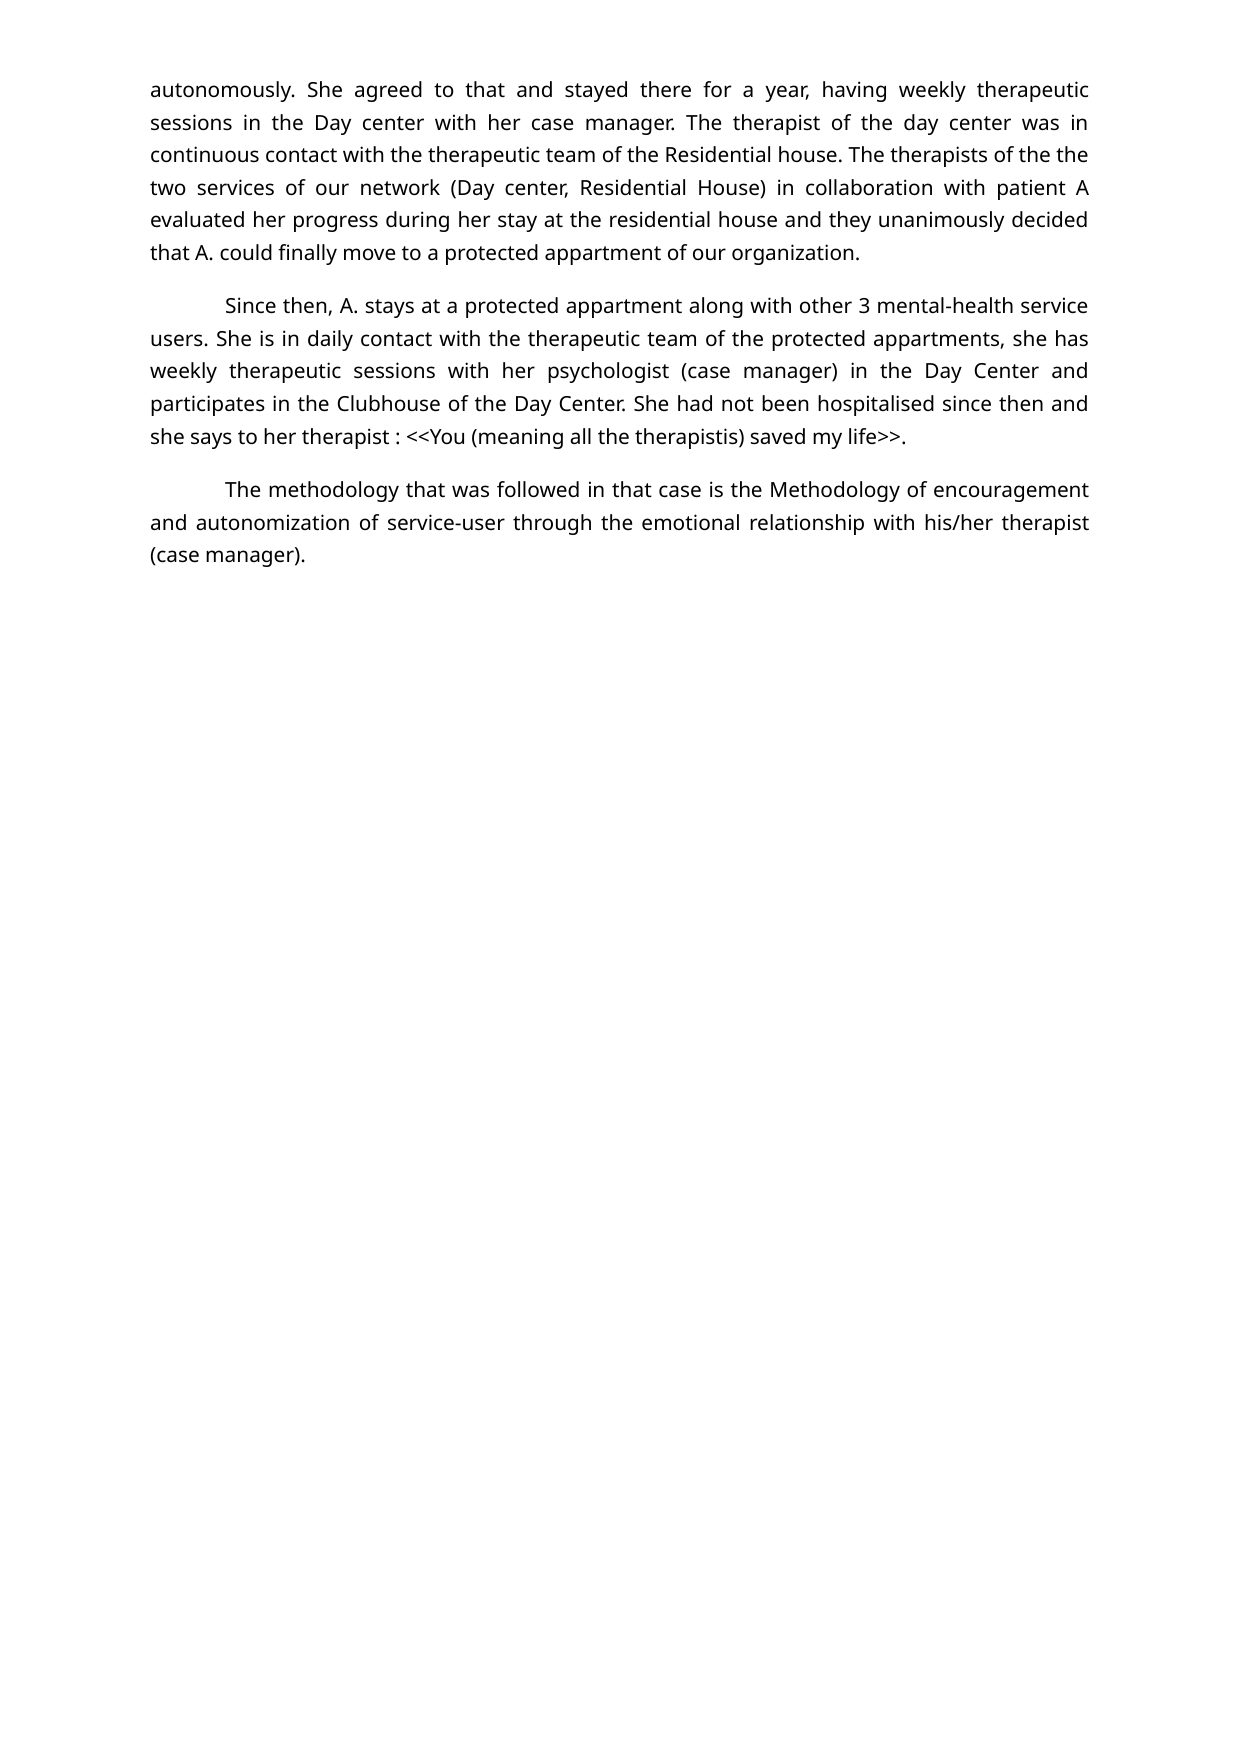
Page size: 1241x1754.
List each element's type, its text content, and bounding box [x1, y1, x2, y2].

text Since then, A. stays at a protected appartment along with other 3 mental-health service users. She is in daily contact with the therapeutic team of the protected appartments, she has weekly therapeutic sessions with her psychologist (case manager) in the Day Center and participates in the Clubhouse of the Day Center. She had not been hospitalised since then and she says to her therapist : <<You (meaning all the therapistis) saved my life>>. [150, 291, 1090, 450]
text autonomously. She agreed to that and stayed there for a year, having weekly therapeutic sessions in the Day center with her case manager. The therapist of the day center was in continuous contact with the therapeutic team of the Residential house. The therapists of the the two services of our network (Day center, Residential House) in collaboration with patient A evaluated her progress during her stay at the residential house and they unanimously decided that A. could finally move to a protected appartment of our organization. [150, 75, 1090, 266]
text The methodology that was followed in that case is the Methodology of encouragement and autonomization of service-user through the emotional relationship with his/her therapist (case manager). [150, 475, 1090, 569]
